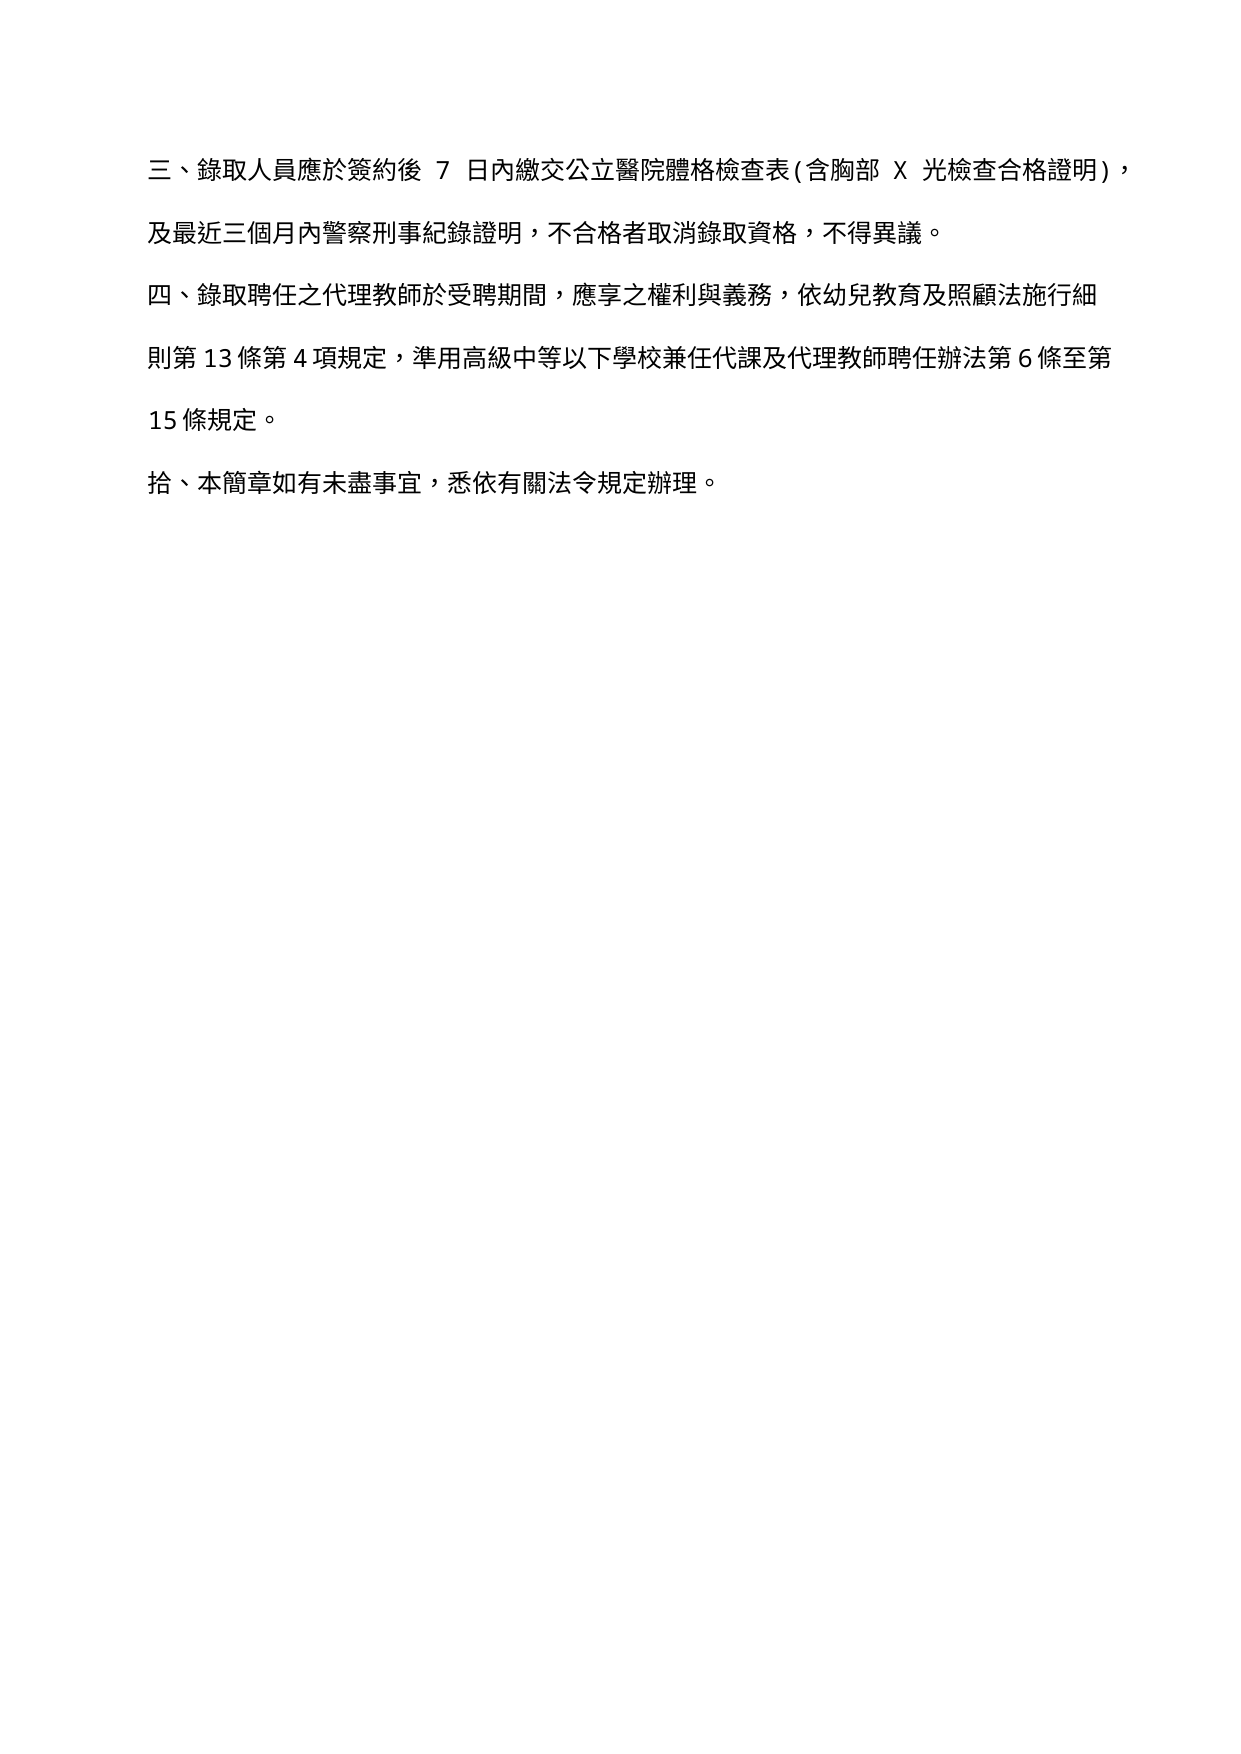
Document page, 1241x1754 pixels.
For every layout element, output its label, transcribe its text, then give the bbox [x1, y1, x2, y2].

text 三、錄取人員應於簽約後 7 日內繳交公立醫院體格檢查表(含胸部 X 光檢查合格證明)，及最近三個月內警察刑事紀錄證明，不合格者取消錄取資格，不得異議。 [148, 127, 1122, 252]
text 四、錄取聘任之代理教師於受聘期間，應享之權利與義務，依幼兒教育及照顧法施行細則第13條第4項規定，準用高級中等以下學校兼任代課及代理教師聘任辦法第6條至第15條規定。 [148, 252, 1122, 439]
text 拾、本簡章如有未盡事宜，悉依有關法令規定辦理。 [148, 439, 1122, 502]
